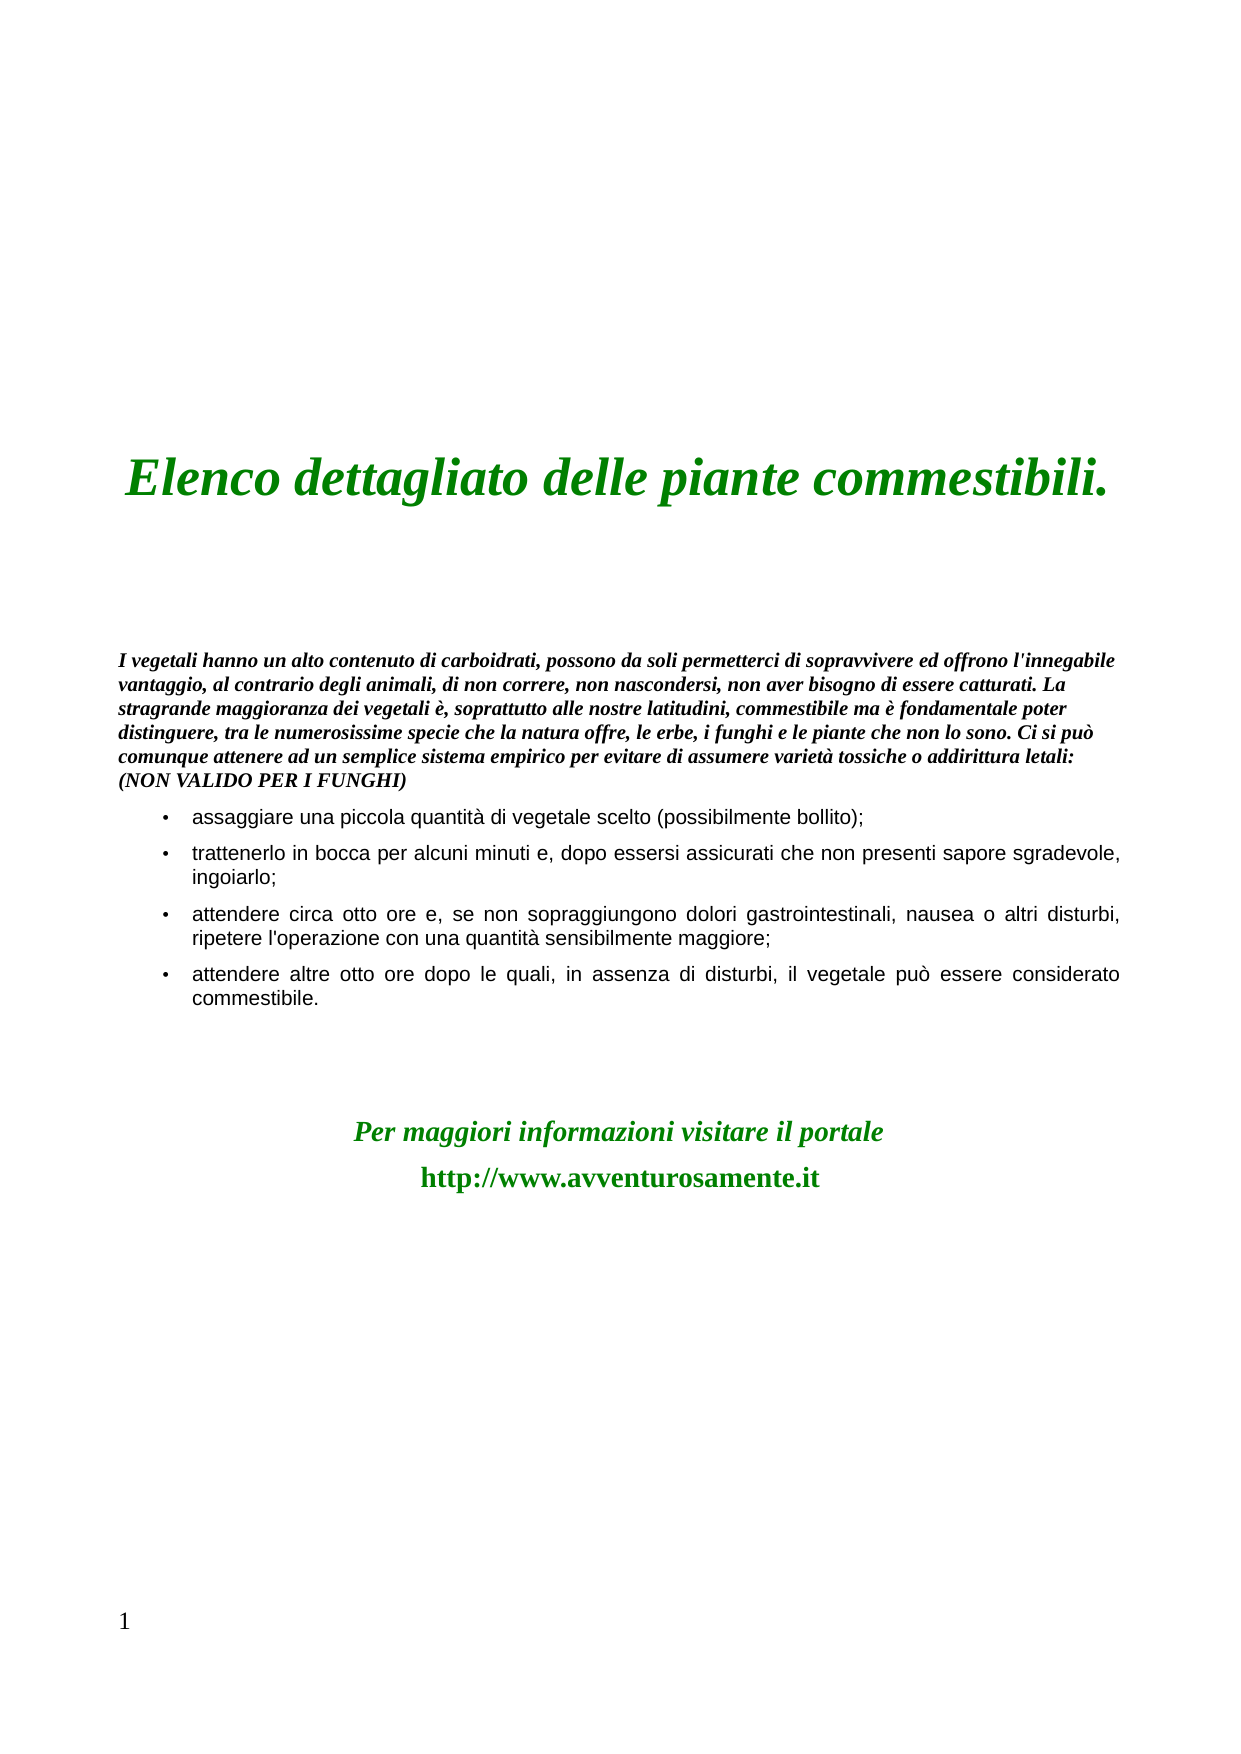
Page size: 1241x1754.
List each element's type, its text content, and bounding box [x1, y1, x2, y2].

text I vegetali hanno un alto contenuto di carboidrati, possono da soli permetterci di sopravvivere ed offrono l'innegabile vantaggio, al contrario degli animali, di non correre, non nascondersi, non aver bisogno di essere catturati. La stragrande maggioranza dei vegetali è, soprattutto alle nostre latitudini, commestibile ma è fondamentale poter distinguere, tra le numerosissime specie che la natura offre, le erbe, i funghi e le piante che non lo sono. Ci si può comunque attenere ad un semplice sistema empirico per evitare di assumere varietà tossiche o addirittura letali: (NON VALIDO PER I FUNGHI) [118, 648, 1122, 792]
list assaggiare una piccola quantità di vegetale scelto (possibilmente bollito); [162, 804, 1122, 828]
text http://www.avventurosamente.it [118, 1160, 1122, 1194]
list attendere circa otto ore e, se non sopraggiungono dolori gastrointestinali, nausea o altri disturbi, ripetere l'operazione con una quantità sensibilmente maggiore; [162, 901, 1122, 949]
text Per maggiori informazioni visitare il portale [118, 1114, 1122, 1148]
text Elenco dettagliato delle piante commestibili. [118, 445, 1122, 508]
list attendere altre otto ore dopo le quali, in assenza di disturbi, il vegetale può essere considerato commestibile. [162, 962, 1122, 1010]
list trattenerlo in bocca per alcuni minuti e, dopo essersi assicurati che non presenti sapore sgradevole, ingoiarlo; [162, 841, 1122, 889]
